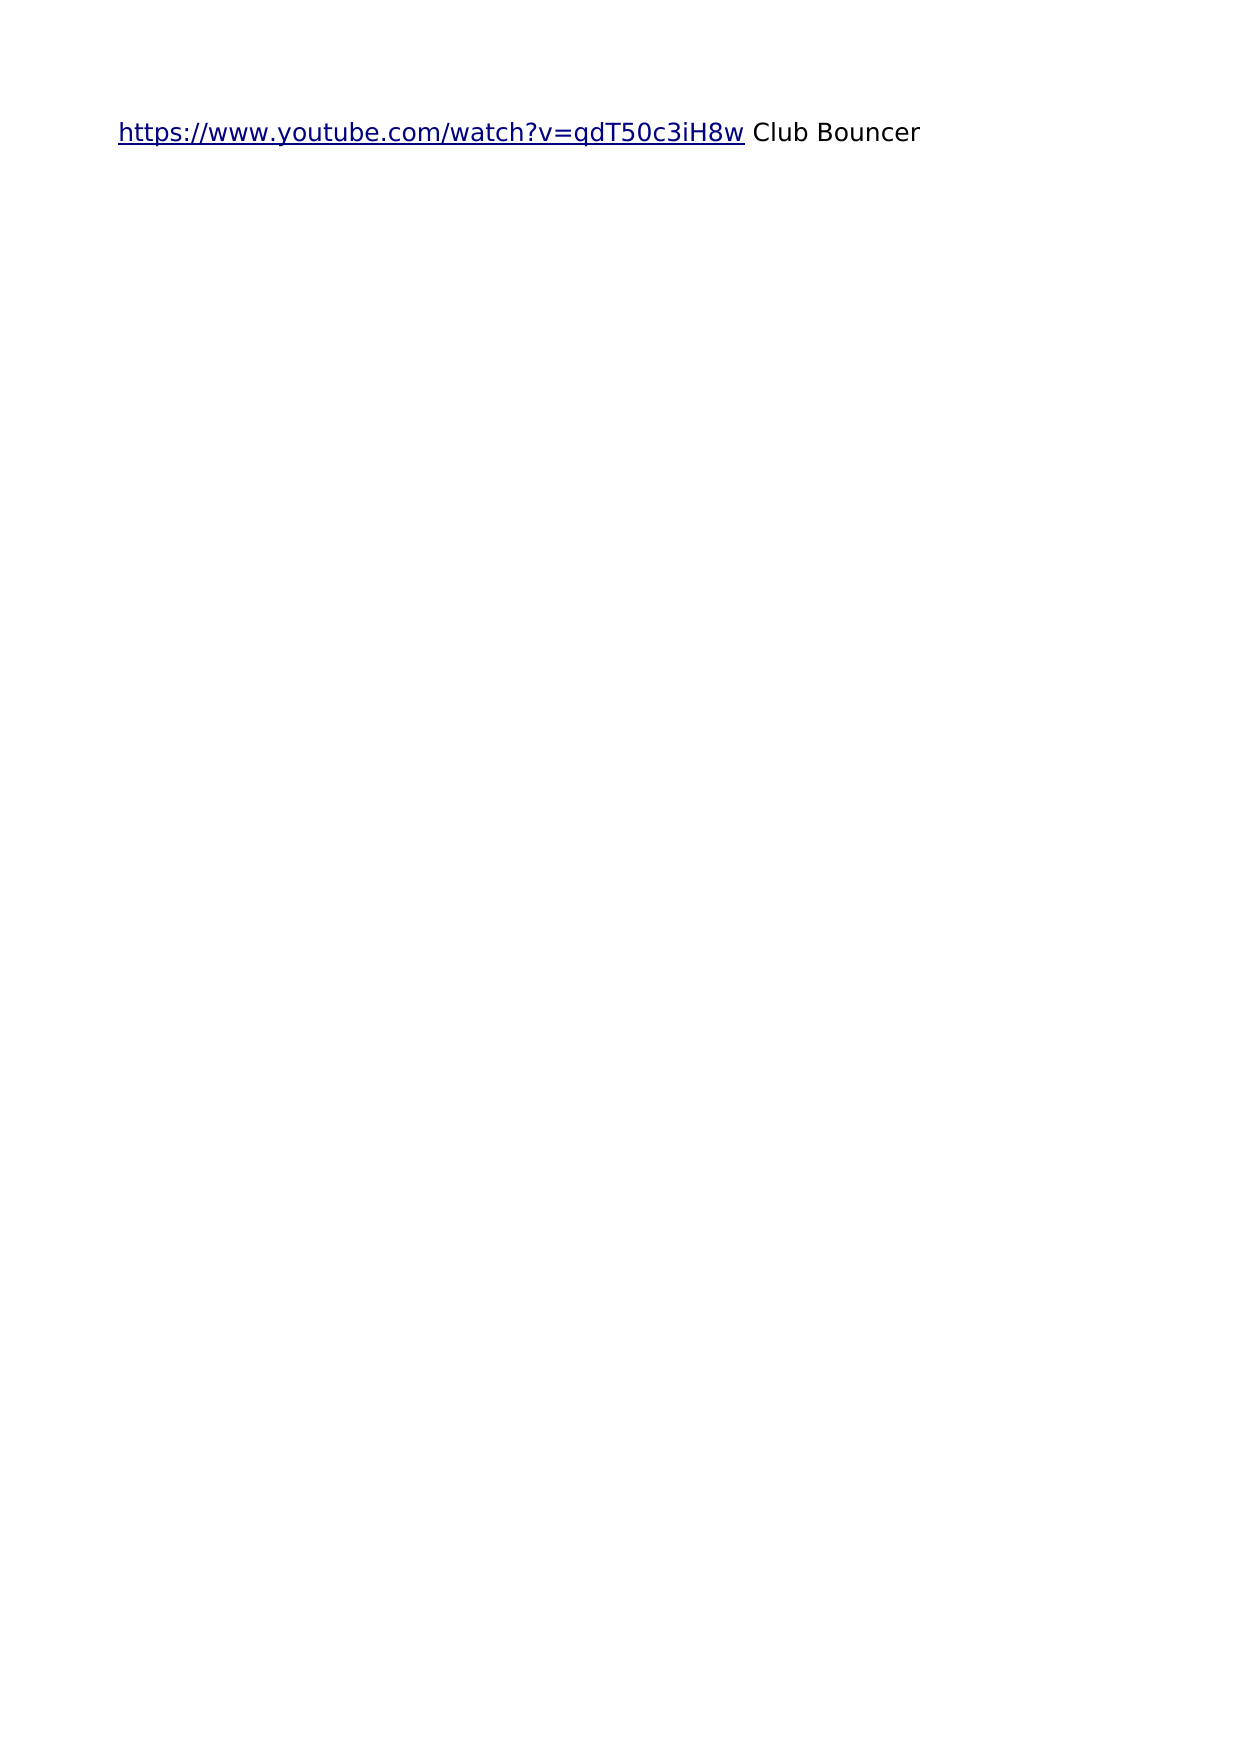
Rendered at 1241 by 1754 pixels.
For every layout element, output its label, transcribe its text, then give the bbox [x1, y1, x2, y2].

text https://www.youtube.com/watch?v=qdT50c3iH8w Club Bouncer [118, 118, 1122, 147]
